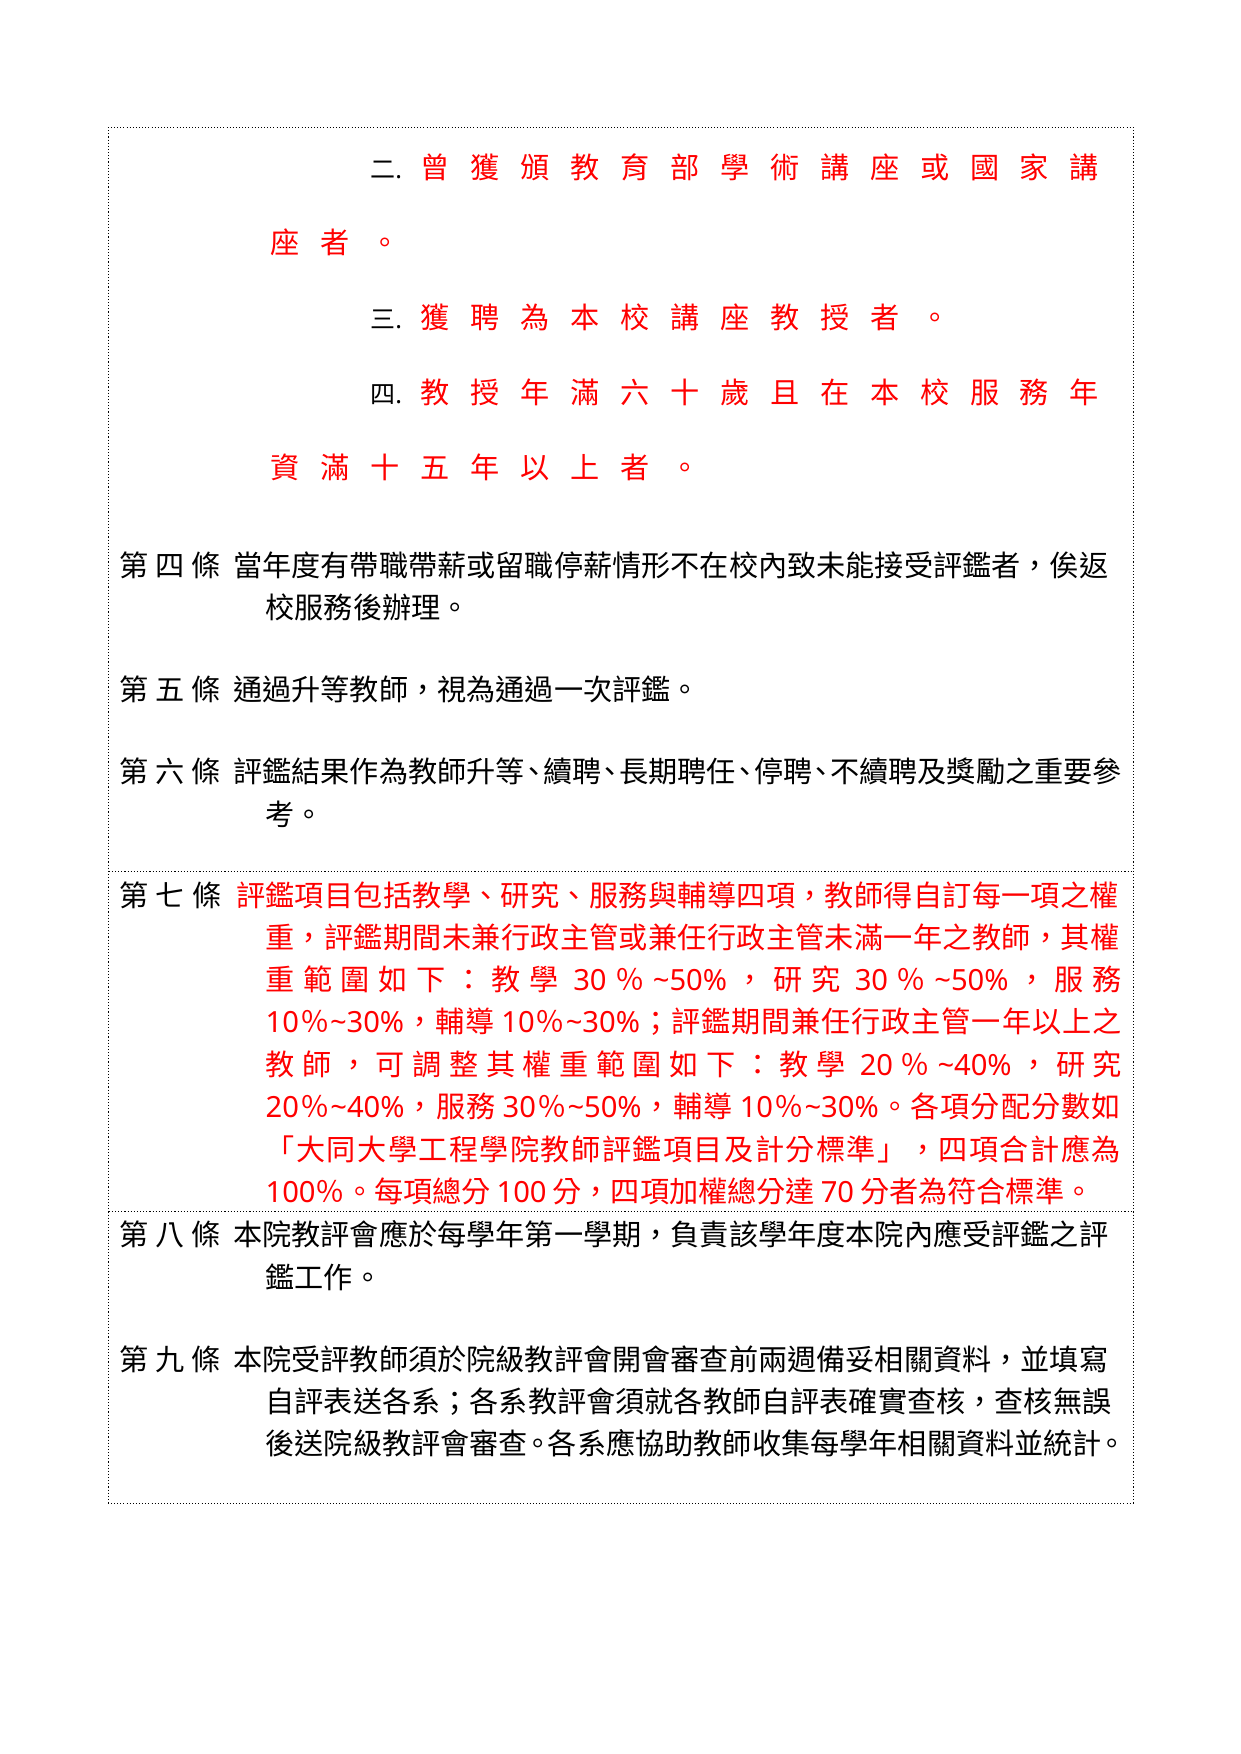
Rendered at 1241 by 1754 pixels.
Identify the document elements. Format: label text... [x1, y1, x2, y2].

table_cell 第 八 條 本院教評會應於每學年第一學期，負責該學年度本院內應受評鑑之評鑑工作。 第 九 條 本院受評教師須於院級教評會開會審查前兩週備妥相關資料，並填寫自評表送各系；各系教評會須就各教師自評表確實查核，查核無誤後送院級教評會審查。各系應協助教師收集每學年相關資料並統計。 [108, 1211, 1133, 1503]
table_cell 第 七 條 評鑑項目包括教學、研究、服務與輔導四項，教師得自訂每一項之權重，評鑑期間未兼行政主管或兼任行政主管未滿一年之教師，其權重範圍如下：教學30％~50%，研究30％~50%，服務10％~30%，輔導10％~30%；評鑑期間兼任行政主管一年以上之教師，可調整其權重範圍如下：教學20％~40%，研究20％~40%，服務30％~50%，輔導10％~30%。各項分配分數如「大同大學工程學院教師評鑑項目及計分標準」，四項合計應為100％。每項總分100分，四項加權總分達70分者為符合標準。 [108, 871, 1133, 1211]
table_cell 第 二 條 凡本院編制內之各級專任教師（含專業技術人員）每滿三年應接受一次評鑑，但教授及副教授在本校服務年資滿十五年以上者，則每滿五年接受一次評鑑。年資（評鑑週期）之計算，為在校實際服務時間，不包括留職留薪、留職停薪或借調期間。女性教師於評鑑期限（週期）中懷孕生產者，每次得延長一年。 新進教師前兩年每年撰寫工作績效自述表，任教滿三年起應接受評 鑑。 第 三 條 本院專任教師（含專業技術人員）符合下列各款情形之一者，得免予評鑑： 獲選為中央研究院院士者。 曾獲頒教育部學術講座或國家講座者。 獲聘為本校講座教授者。 教授年滿六十歲且在本校服務年資滿十五年以上者。 第 四 條 當年度有帶職帶薪或留職停薪情形不在校內致未能接受評鑑者，俟返校服務後辦理。 第 五 條 通過升等教師，視為通過一次評鑑。 第 六 條 評鑑結果作為教師升等、續聘、長期聘任、停聘、不續聘及獎勵之重要參考。 [108, 127, 1133, 871]
